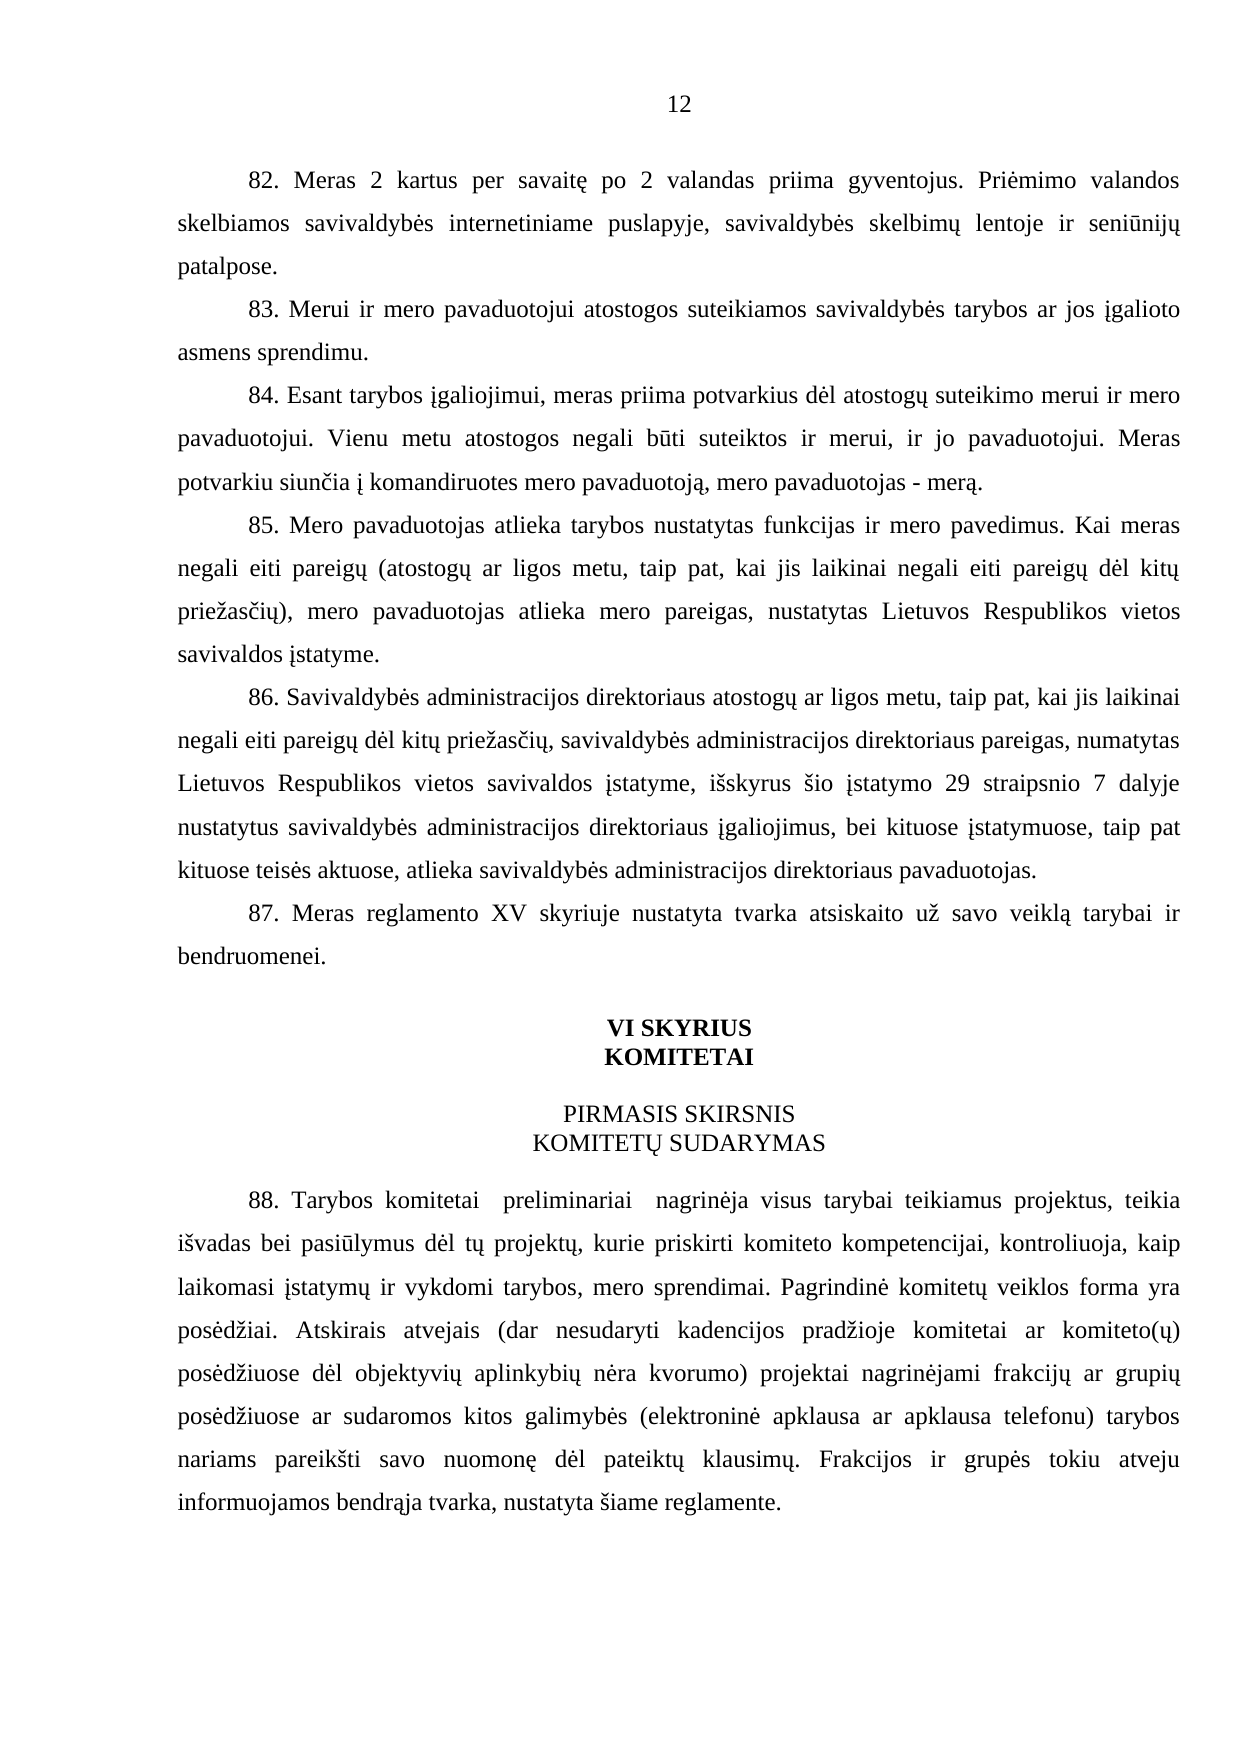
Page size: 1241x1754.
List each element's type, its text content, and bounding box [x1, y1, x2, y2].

text 87. Meras reglamento XV skyriuje nustatyta tvarka atsiskaito už savo veiklą tarybai ir bendruomenei. [177, 898, 1181, 970]
text VI SKYRIUS [177, 1013, 1181, 1042]
text KOMITETŲ SUDARYMAS [177, 1128, 1181, 1157]
text 88. Tarybos komitetai preliminariai nagrinėja visus tarybai teikiamus projektus, teikia išvadas bei pasiūlymus dėl tų projektų, kurie priskirti komiteto kompetencijai, kontroliuoja, kaip laikomasi įstatymų ir vykdomi tarybos, mero sprendimai. Pagrindinė komitetų veiklos forma yra posėdžiai. Atskirais atvejais (dar nesudaryti kadencijos pradžioje komitetai ar komiteto(ų) posėdžiuose dėl objektyvių aplinkybių nėra kvorumo) projektai nagrinėjami frakcijų ar grupių posėdžiuose ar sudaromos kitos galimybės (elektroninė apklausa ar apklausa telefonu) tarybos nariams pareikšti savo nuomonę dėl pateiktų klausimų. Frakcijos ir grupės tokiu atveju informuojamos bendrąja tvarka, nustatyta šiame reglamente. [177, 1185, 1181, 1516]
text PIRMASIS SKIRSNIS [177, 1099, 1181, 1128]
text KOMITETAI [177, 1042, 1181, 1070]
text 84. Esant tarybos įgaliojimui, meras priima potvarkius dėl atostogų suteikimo merui ir mero pavaduotojui. Vienu metu atostogos negali būti suteiktos ir merui, ir jo pavaduotojui. Meras potvarkiu siunčia į komandiruotes mero pavaduotoją, mero pavaduotojas - merą. [177, 380, 1181, 495]
text 85. Mero pavaduotojas atlieka tarybos nustatytas funkcijas ir mero pavedimus. Kai meras negali eiti pareigų (atostogų ar ligos metu, taip pat, kai jis laikinai negali eiti pareigų dėl kitų priežasčių), mero pavaduotojas atlieka mero pareigas, nustatytas Lietuvos Respublikos vietos savivaldos įstatyme. [177, 510, 1181, 668]
text 86. Savivaldybės administracijos direktoriaus atostogų ar ligos metu, taip pat, kai jis laikinai negali eiti pareigų dėl kitų priežasčių, savivaldybės administracijos direktoriaus pareigas, numatytas Lietuvos Respublikos vietos savivaldos įstatyme, išskyrus šio įstatymo 29 straipsnio 7 dalyje nustatytus savivaldybės administracijos direktoriaus įgaliojimus, bei kituose įstatymuose, taip pat kituose teisės aktuose, atlieka savivaldybės administracijos direktoriaus pavaduotojas. [177, 682, 1181, 883]
text 83. Merui ir mero pavaduotojui atostogos suteikiamos savivaldybės tarybos ar jos įgalioto asmens sprendimu. [177, 294, 1181, 366]
text 82. Meras 2 kartus per savaitę po 2 valandas priima gyventojus. Priėmimo valandos skelbiamos savivaldybės internetiniame puslapyje, savivaldybės skelbimų lentoje ir seniūnijų patalpose. [177, 165, 1181, 280]
